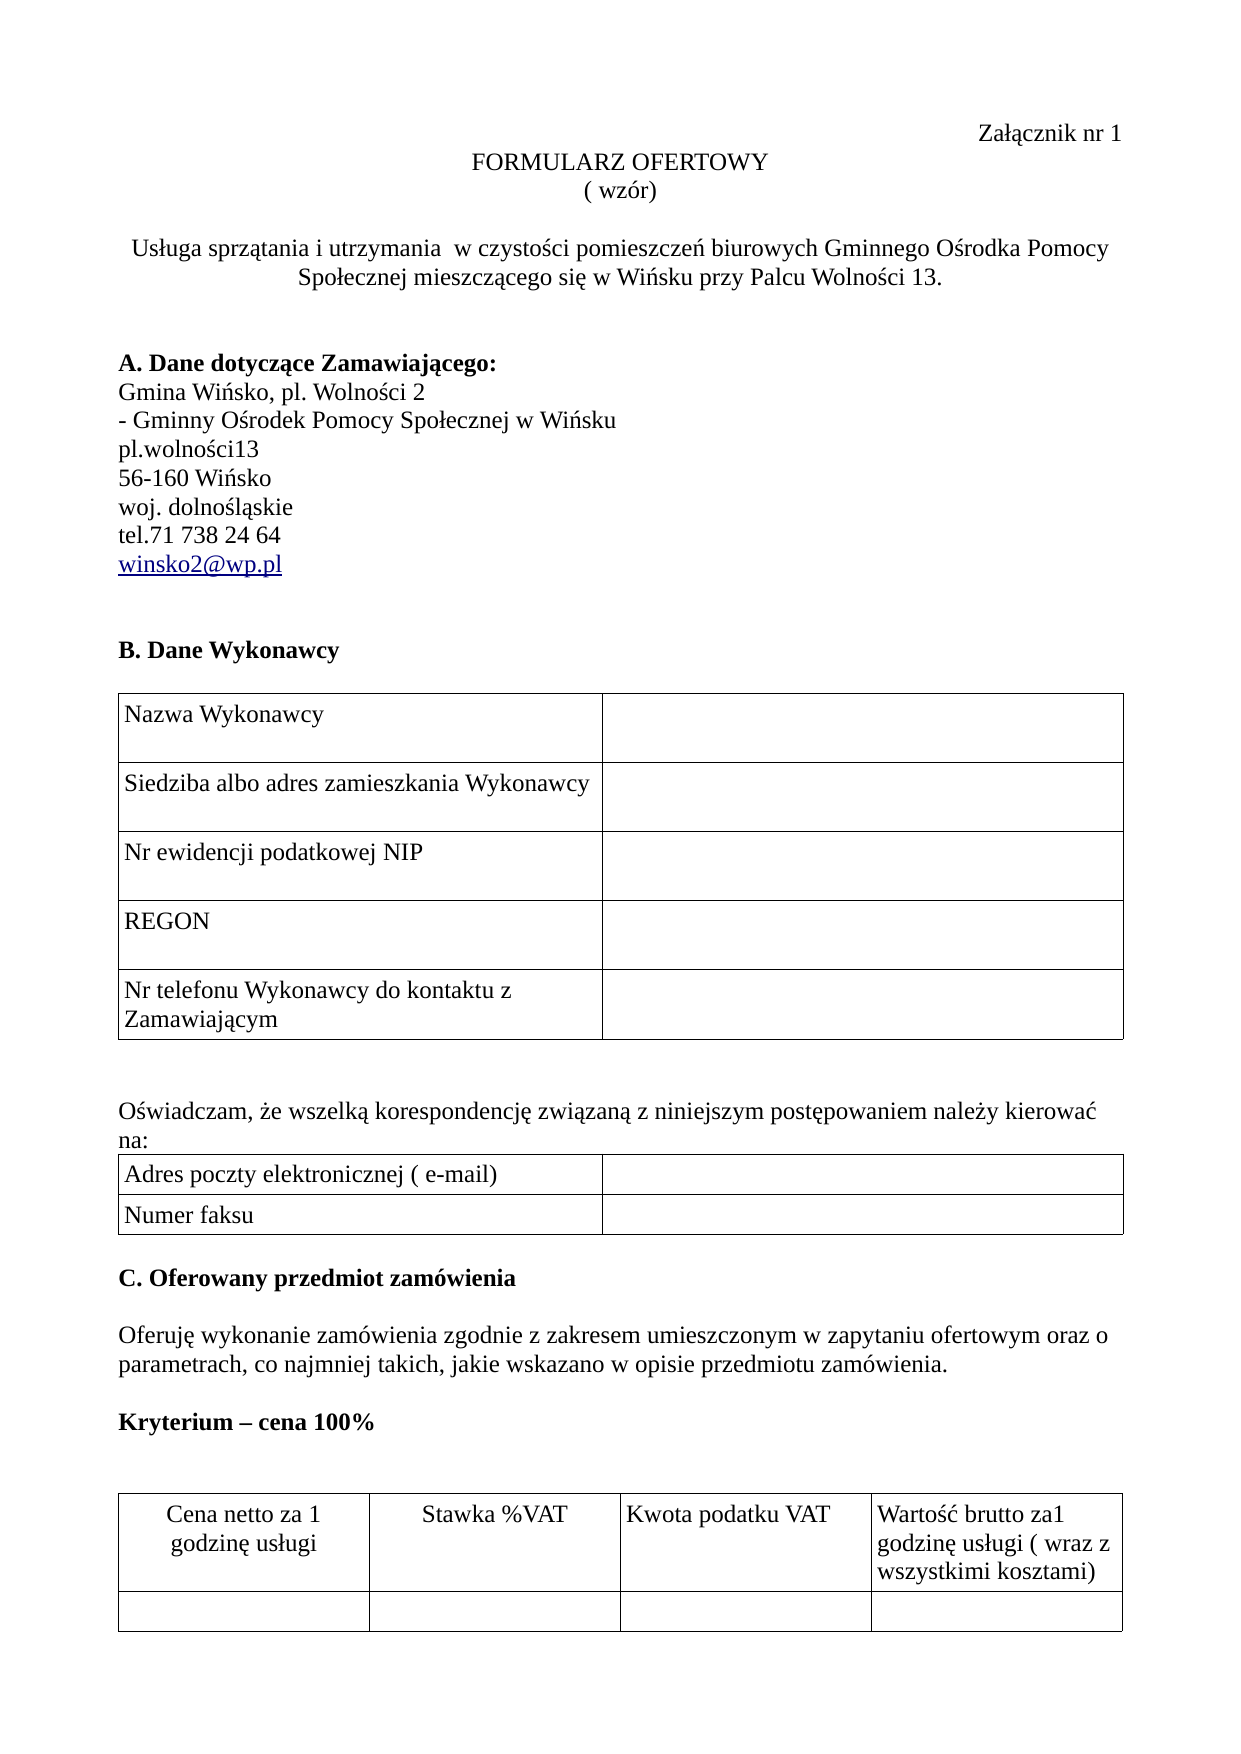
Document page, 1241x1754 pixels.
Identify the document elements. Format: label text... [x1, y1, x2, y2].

table_cell [621, 1592, 871, 1631]
text woj. dolnośląskie [118, 492, 1122, 521]
text tel.71 738 24 64 [118, 521, 1122, 549]
table_cell Numer faksu [119, 1195, 602, 1234]
text C. Oferowany przedmiot zamówienia [118, 1263, 1122, 1292]
table_cell [872, 1592, 1122, 1631]
text A. Dane dotyczące Zamawiającego: [118, 348, 1122, 377]
table_header Cena netto za 1 godzinę usługi [119, 1494, 369, 1591]
table_header Adres poczty elektronicznej ( e-mail) [119, 1155, 602, 1194]
text Kryterium – cena 100% [118, 1407, 1122, 1436]
table_cell [603, 832, 1123, 900]
table_cell [119, 1592, 369, 1631]
text Załącznik nr 1 [118, 118, 1122, 147]
table_cell Nr telefonu Wykonawcy do kontaktu z Zamawiającym [119, 970, 602, 1038]
table_header Nazwa Wykonawcy [119, 694, 602, 762]
text B. Dane Wykonawcy [118, 636, 1122, 664]
text 56-160 Wińsko [118, 463, 1122, 492]
text ( wzór) [118, 176, 1122, 204]
table_cell [370, 1592, 620, 1631]
table_cell Nr ewidencji podatkowej NIP [119, 832, 602, 900]
text Gmina Wińsko, pl. Wolności 2 [118, 377, 1122, 406]
text winsko2@wp.pl [118, 549, 1122, 578]
table_cell Siedziba albo adres zamieszkania Wykonawcy [119, 763, 602, 831]
table_header Kwota podatku VAT [621, 1494, 871, 1591]
text Oferuję wykonanie zamówienia zgodnie z zakresem umieszczonym w zapytaniu ofertowym oraz o parametrach, co najmniej takich, jakie wskazano w opisie przedmiotu zamówienia. [118, 1321, 1122, 1378]
text FORMULARZ OFERTOWY [118, 147, 1122, 176]
table_cell [603, 1195, 1123, 1234]
table_header [603, 1155, 1123, 1194]
table_cell REGON [119, 901, 602, 969]
text pl.wolności13 [118, 434, 1122, 463]
table_cell [603, 970, 1123, 1038]
table_cell [603, 763, 1123, 831]
table_header [603, 694, 1123, 762]
table_header Stawka %VAT [370, 1494, 620, 1591]
text - Gminny Ośrodek Pomocy Społecznej w Wińsku [118, 406, 1122, 434]
text Oświadczam, że wszelką korespondencję związaną z niniejszym postępowaniem należy kierować na: [118, 1096, 1122, 1153]
table_header Wartość brutto za1 godzinę usługi ( wraz z wszystkimi kosztami) [872, 1494, 1122, 1591]
table_cell [603, 901, 1123, 969]
text Usługa sprzątania i utrzymania w czystości pomieszczeń biurowych Gminnego Ośrodka Pomocy Społecznej mieszczącego się w Wińsku przy Palcu Wolności 13. [118, 233, 1122, 291]
